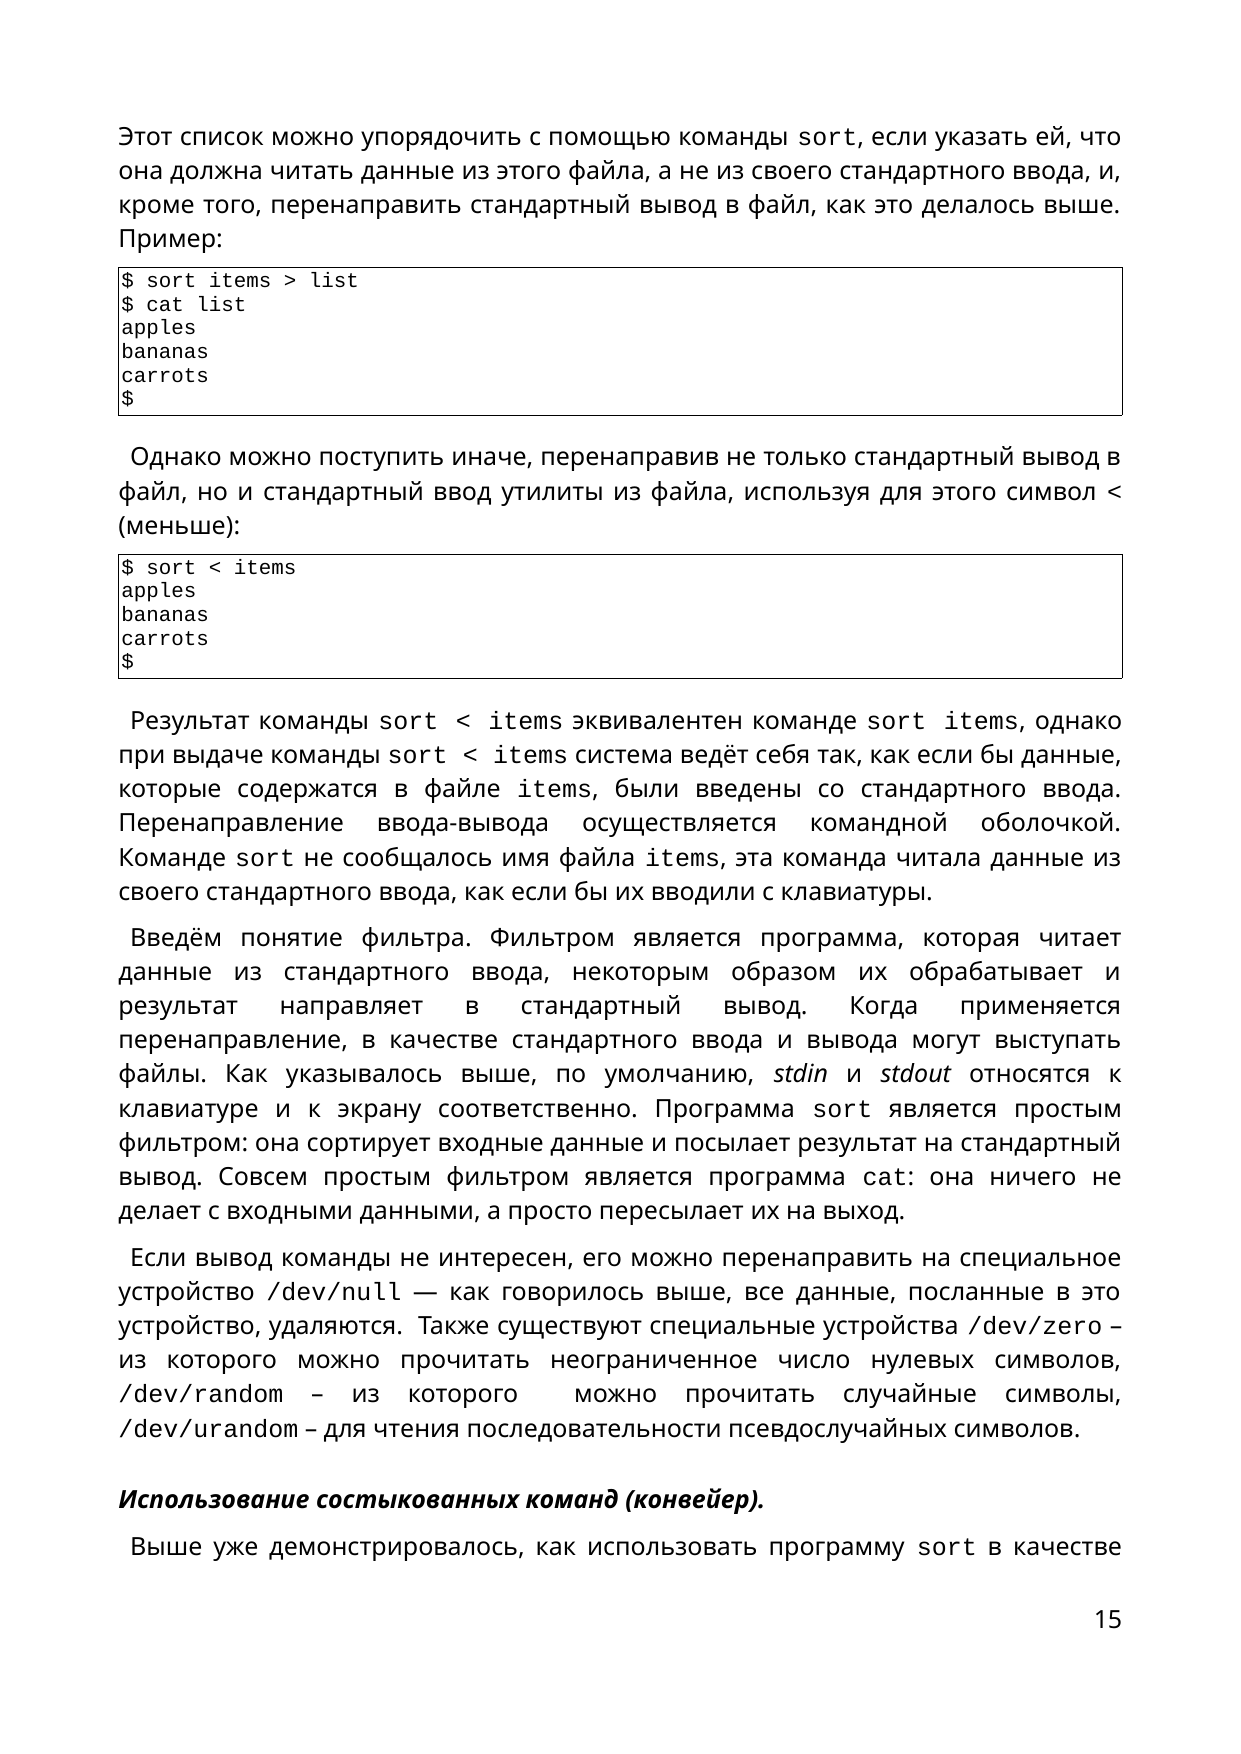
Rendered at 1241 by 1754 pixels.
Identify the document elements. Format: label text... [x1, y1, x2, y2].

text Если вывод команды не интересен, его можно перенаправить на специальное устройство /dev/null — как говорилось выше, все данные, посланные в это устройство, удаляются. Также существуют специальные устройства /dev/zero – из которого можно прочитать неограниченное число нулевых символов, /dev/random – из которого можно прочитать случайные символы, /dev/urandom – для чтения последовательности псевдослучайных символов. [118, 1239, 1122, 1444]
text bananas [119, 601, 1122, 625]
text Результат команды sort < items эквивалентен команде sort items, однако при выдаче команды sort < items система ведёт себя так, как если бы данные, которые содержатся в файле items, были введены со стандартного ввода. Перенаправление ввода-вывода осуществляется командной оболочкой. Команде sort не сообщалось имя файла items, эта команда читала данные из своего стандартного ввода, как если бы их вводили с клавиатуры. [118, 702, 1122, 907]
text carrots [119, 625, 1122, 648]
text Выше уже демонстрировалось, как использовать программу sort в качестве [118, 1529, 1122, 1563]
text Введём понятие фильтра. Фильтром является программа, которая читает данные из стандартного ввода, некоторым образом их обрабатывает и результат направляет в стандартный вывод. Когда применяется перенаправление, в качестве стандартного ввода и вывода могут выступать файлы. Как указывалось выше, по умолчанию, stdin и stdout относятся к клавиатуре и к экрану соответственно. Программа sort является простым фильтром: она сортирует входные данные и посылает результат на стандартный вывод. Совсем простым фильтром является программа cat: она ничего не делает с входными данными, а просто пересылает их на выход. [118, 920, 1122, 1227]
text $ sort < items [119, 555, 1122, 577]
text apples [119, 314, 1122, 338]
text $ sort items > list [119, 268, 1122, 291]
subtitle Использование состыкованных команд (конвейер). [118, 1482, 1122, 1516]
text bananas [119, 338, 1122, 362]
text apples [119, 577, 1122, 601]
text $ [119, 385, 1122, 415]
text $ [119, 648, 1122, 678]
text Однако можно поступить иначе, перенаправив не только стандартный вывод в файл, но и стандартный ввод утилиты из файла, используя для этого символ < (меньше): [118, 439, 1122, 541]
text $ cat list [119, 291, 1122, 314]
text Этот список можно упорядочить с помощью команды sort, если указать ей, что она должна читать данные из этого файла, а не из своего стандартного ввода, и, кроме того, перенаправить стандартный вывод в файл, как это делалось выше. Пример: [118, 118, 1122, 254]
text carrots [119, 362, 1122, 385]
